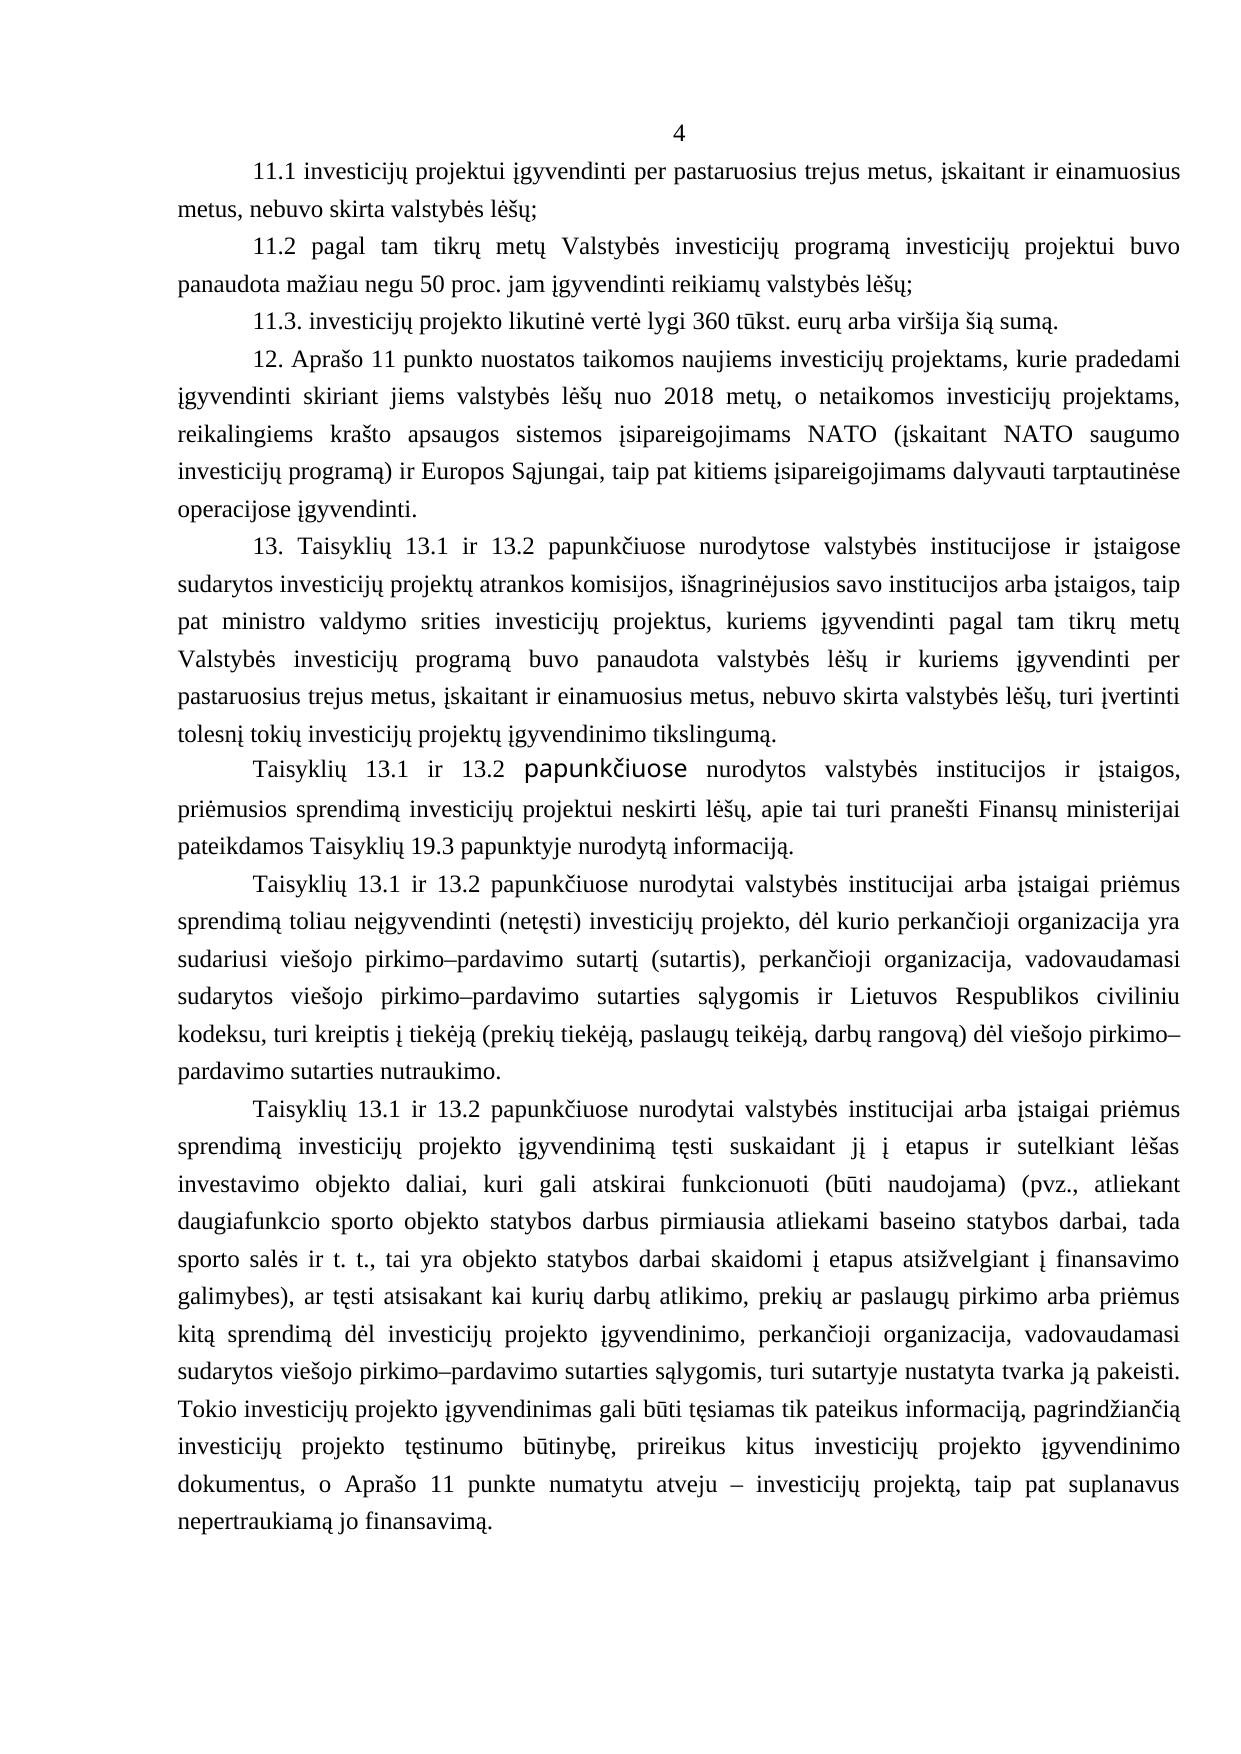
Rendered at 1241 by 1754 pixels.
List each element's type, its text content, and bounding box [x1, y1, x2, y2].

text 11.1 investicijų projektui įgyvendinti per pastaruosius trejus metus, įskaitant ir einamuosius metus, nebuvo skirta valstybės lėšų; [177, 148, 1181, 223]
text Taisyklių 13.1 ir 13.2 papunkčiuose nurodytai valstybės institucijai arba įstaigai priėmus sprendimą investicijų projekto įgyvendinimą tęsti suskaidant jį į etapus ir sutelkiant lėšas investavimo objekto daliai, kuri gali atskirai funkcionuoti (būti naudojama) (pvz., atliekant daugiafunkcio sporto objekto statybos darbus pirmiausia atliekami baseino statybos darbai, tada sporto salės ir t. t., tai yra objekto statybos darbai skaidomi į etapus atsižvelgiant į finansavimo galimybes), ar tęsti atsisakant kai kurių darbų atlikimo, prekių ar paslaugų pirkimo arba priėmus kitą sprendimą dėl investicijų projekto įgyvendinimo, perkančioji organizacija, vadovaudamasi sudarytos viešojo pirkimo–pardavimo sutarties sąlygomis, turi sutartyje nustatyta tvarka ją pakeisti. Tokio investicijų projekto įgyvendinimas gali būti tęsiamas tik pateikus informaciją, pagrindžiančią investicijų projekto tęstinumo būtinybę, prireikus kitus investicijų projekto įgyvendinimo dokumentus, o Aprašo 11 punkte numatytu atveju – investicijų projektą, taip pat suplanavus nepertraukiamą jo finansavimą. [177, 1085, 1181, 1535]
text 12. Aprašo 11 punkto nuostatos taikomos naujiems investicijų projektams, kurie pradedami įgyvendinti skiriant jiems valstybės lėšų nuo 2018 metų, o netaikomos investicijų projektams, reikalingiems krašto apsaugos sistemos įsipareigojimams NATO (įskaitant NATO saugumo investicijų programą) ir Europos Sąjungai, taip pat kitiems įsipareigojimams dalyvauti tarptautinėse operacijose įgyvendinti. [177, 335, 1181, 523]
text Taisyklių 13.1 ir 13.2 papunkčiuose nurodytos valstybės institucijos ir įstaigos, priėmusios sprendimą investicijų projektui neskirti lėšų, apie tai turi pranešti Finansų ministerijai pateikdamos Taisyklių 19.3 papunktyje nurodytą informaciją. [177, 748, 1181, 860]
text Taisyklių 13.1 ir 13.2 papunkčiuose nurodytai valstybės institucijai arba įstaigai priėmus sprendimą toliau neįgyvendinti (netęsti) investicijų projekto, dėl kurio perkančioji organizacija yra sudariusi viešojo pirkimo–pardavimo sutartį (sutartis), perkančioji organizacija, vadovaudamasi sudarytos viešojo pirkimo–pardavimo sutarties sąlygomis ir Lietuvos Respublikos civiliniu kodeksu, turi kreiptis į tiekėją (prekių tiekėją, paslaugų teikėją, darbų rangovą) dėl viešojo pirkimo–pardavimo sutarties nutraukimo. [177, 860, 1181, 1085]
text 11.2 pagal tam tikrų metų Valstybės investicijų programą investicijų projektui buvo panaudota mažiau negu 50 proc. jam įgyvendinti reikiamų valstybės lėšų; [177, 223, 1181, 298]
text 11.3. investicijų projekto likutinė vertė lygi 360 tūkst. eurų arba viršija šią sumą. [177, 298, 1181, 335]
text 13. Taisyklių 13.1 ir 13.2 papunkčiuose nurodytose valstybės institucijose ir įstaigose sudarytos investicijų projektų atrankos komisijos, išnagrinėjusios savo institucijos arba įstaigos, taip pat ministro valdymo srities investicijų projektus, kuriems įgyvendinti pagal tam tikrų metų Valstybės investicijų programą buvo panaudota valstybės lėšų ir kuriems įgyvendinti per pastaruosius trejus metus, įskaitant ir einamuosius metus, nebuvo skirta valstybės lėšų, turi įvertinti tolesnį tokių investicijų projektų įgyvendinimo tikslingumą. [177, 523, 1181, 748]
